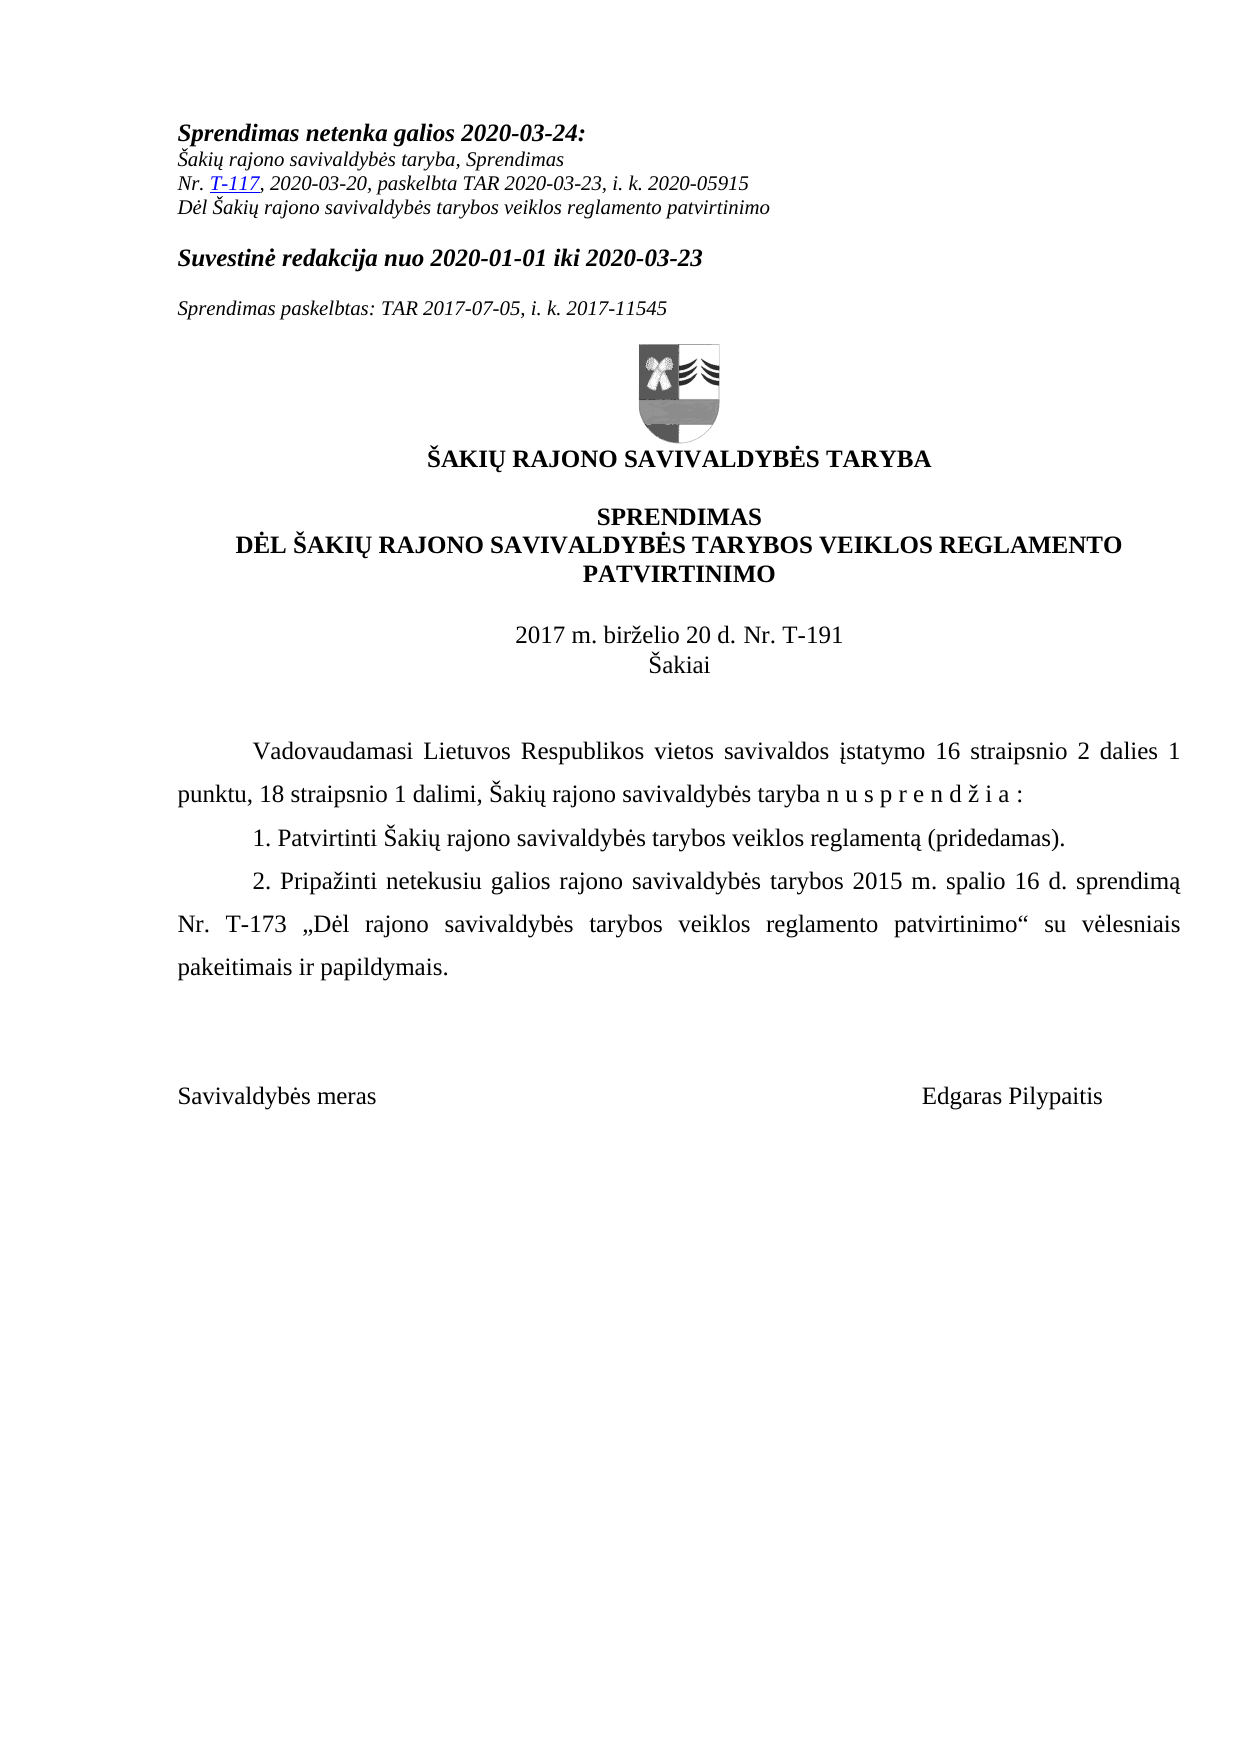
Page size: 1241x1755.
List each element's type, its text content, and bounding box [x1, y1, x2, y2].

text Sprendimas netenka galios 2020-03-24: [177, 118, 1181, 147]
text Šakiai [177, 650, 1181, 679]
text Šakių rajono savivaldybės taryba, Sprendimas [177, 147, 1181, 171]
text 2. Pripažinti netekusiu galios rajono savivaldybės tarybos 2015 m. spalio 16 d. sprendimą Nr. T-173 „Dėl rajono savivaldybės tarybos veiklos reglamento patvirtinimo“ su vėlesniais pakeitimais ir papildymais. [177, 866, 1181, 981]
text 1. Patvirtinti Šakių rajono savivaldybės tarybos veiklos reglamentą (pridedamas). [177, 823, 1181, 851]
text 2017 m. birželio 20 d. Nr. T-191 [177, 617, 1181, 650]
text Suvestinė redakcija nuo 2020-01-01 iki 2020-03-23 [177, 243, 1181, 272]
text SPRENDIMAS [177, 502, 1181, 530]
text Nr. T-117, 2020-03-20, paskelbta TAR 2020-03-23, i. k. 2020-05915 [177, 171, 1181, 195]
text Vadovaudamasi Lietuvos Respublikos vietos savivaldos įstatymo 16 straipsnio 2 dalies 1 punktu, 18 straipsnio 1 dalimi, Šakių rajono savivaldybės taryba nusprendžia: [177, 736, 1181, 808]
text Sprendimas paskelbtas: TAR 2017-07-05, i. k. 2017-11545 [177, 296, 1181, 320]
text Dėl Šakių rajono savivaldybės tarybos veiklos reglamento patvirtinimo [177, 195, 1181, 219]
text Savivaldybės meras Edgaras Pilypaitis [177, 1081, 1181, 1110]
text DĖL ŠAKIŲ RAJONO SAVIVALDYBĖS TARYBOS VEIKLOS REGLAMENTO PATVIRTINIMO [177, 530, 1181, 588]
text ŠAKIŲ RAJONO SAVIVALDYBĖS TARYBA [177, 444, 1181, 473]
